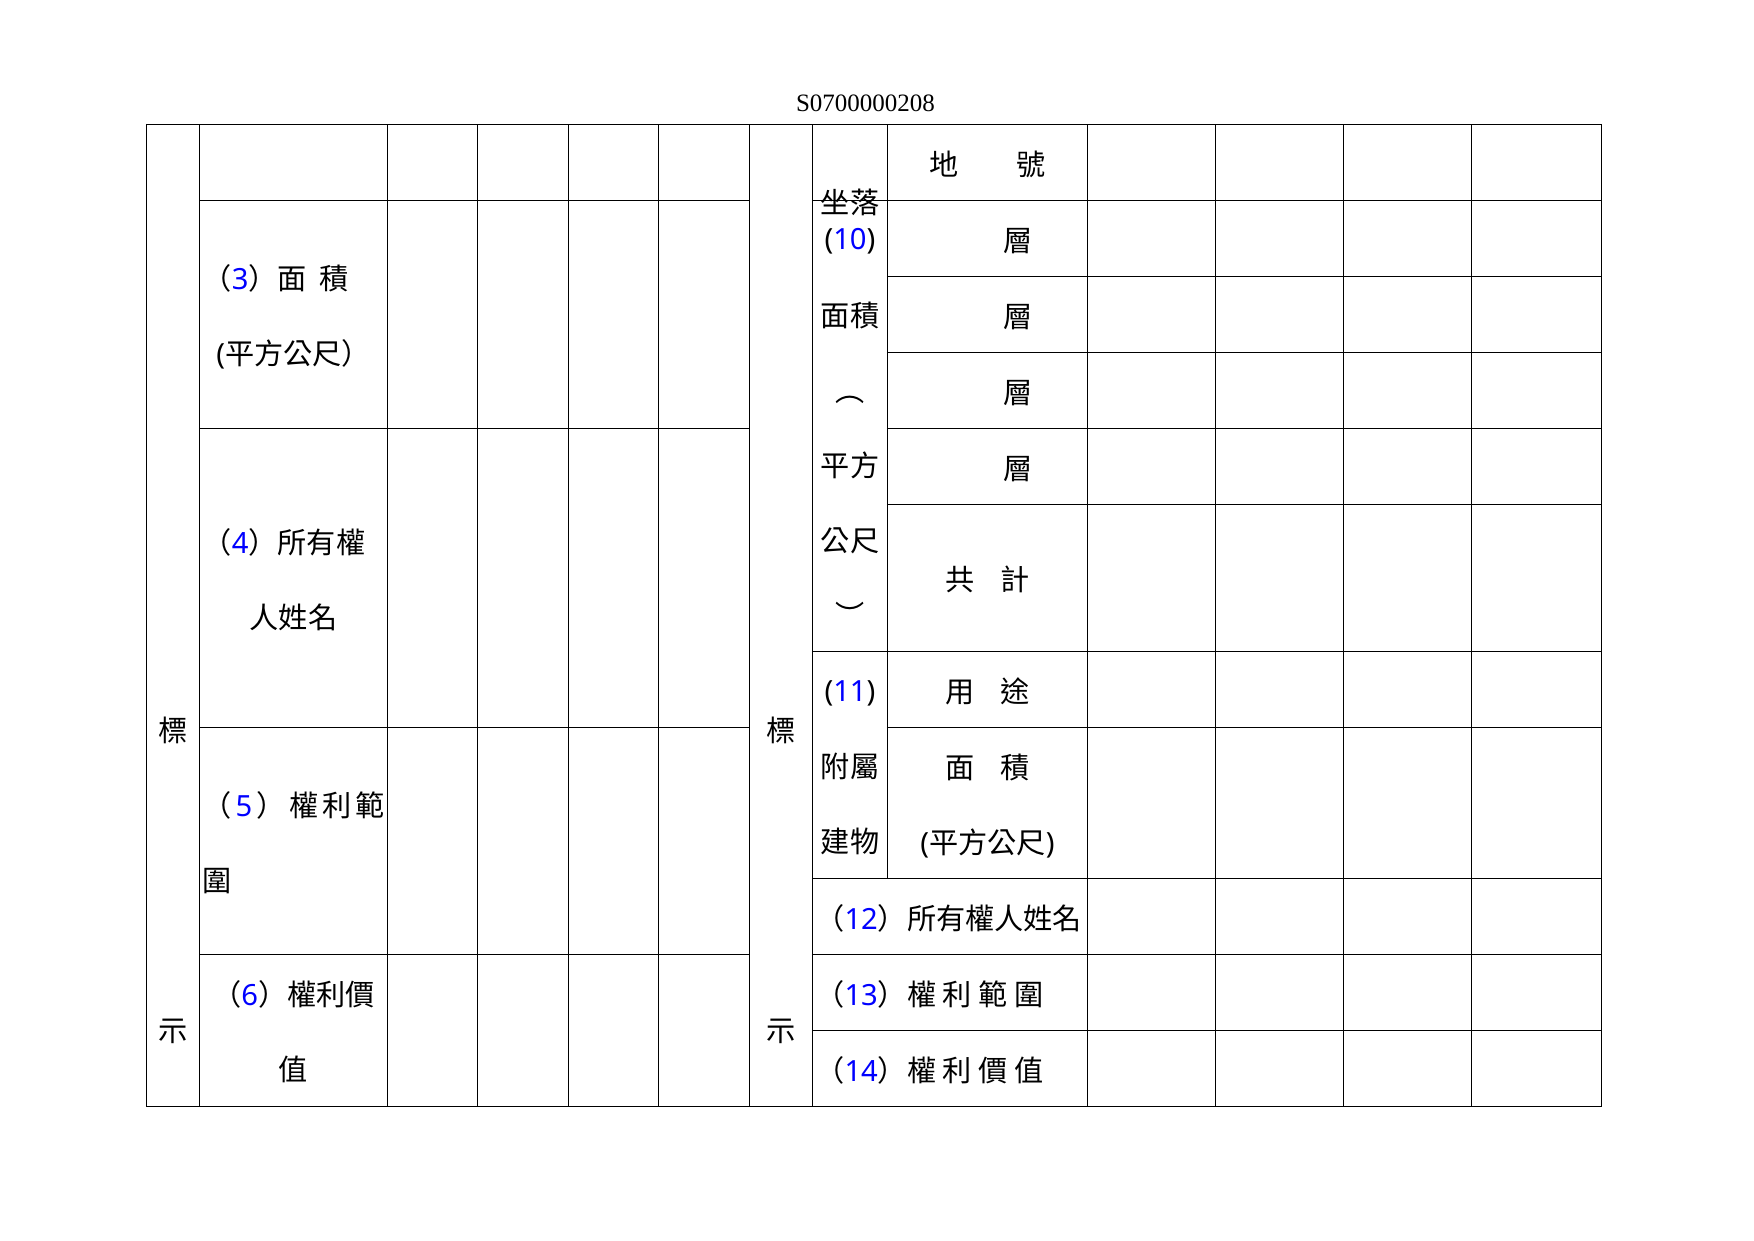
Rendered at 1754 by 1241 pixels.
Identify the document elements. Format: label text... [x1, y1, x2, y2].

table_cell [1344, 652, 1471, 727]
table_cell [1344, 277, 1471, 352]
table_cell [1344, 955, 1471, 1030]
table_cell [1472, 125, 1601, 200]
table_cell [1088, 505, 1215, 651]
table_cell [1216, 1031, 1343, 1106]
table_cell [569, 429, 658, 727]
table_cell [1344, 879, 1471, 954]
table_cell [1344, 728, 1471, 878]
table_cell 地 號 [888, 125, 1087, 200]
table_cell [569, 955, 658, 1106]
table_cell [388, 429, 477, 727]
table_cell [388, 955, 477, 1106]
table_cell [659, 955, 749, 1106]
table_cell [1472, 353, 1601, 428]
table_cell (9) 建物 坐落 [813, 125, 887, 200]
table_cell [569, 728, 658, 954]
table_cell [1344, 505, 1471, 651]
table_cell （14）權 利 價 值 [813, 1031, 1087, 1106]
table_cell [1216, 201, 1343, 276]
table_cell [478, 201, 568, 428]
table_cell [569, 201, 658, 428]
table_cell [1216, 353, 1343, 428]
table_cell [1472, 879, 1601, 954]
table_cell [569, 125, 658, 200]
table_cell [1088, 353, 1215, 428]
table_cell [1088, 955, 1215, 1030]
table_cell [1472, 1031, 1601, 1106]
table_cell [1216, 277, 1343, 352]
table_cell [1216, 505, 1343, 651]
table_cell 用 途 [888, 652, 1087, 727]
table_cell [200, 125, 387, 200]
table_cell (11)附屬 建物 [813, 652, 887, 878]
table_cell [388, 201, 477, 428]
table_cell [659, 429, 749, 727]
table_cell 共 計 [888, 505, 1087, 651]
table_cell [1216, 429, 1343, 504]
table_cell （3）面 積 (平方公尺） [200, 201, 387, 428]
table_cell 面 積 (平方公尺) [888, 728, 1087, 878]
table_cell （4）所有權 人姓名 [200, 429, 387, 727]
table_cell [1472, 652, 1601, 727]
table_cell 標 示 [147, 125, 199, 1106]
table_cell [1088, 201, 1215, 276]
table_cell [659, 125, 749, 200]
table_cell [1088, 429, 1215, 504]
table_cell （6）權利價值 [200, 955, 387, 1106]
table_cell [1344, 201, 1471, 276]
table_cell 層 [888, 353, 1087, 428]
table_cell [1088, 652, 1215, 727]
table_cell [388, 125, 477, 200]
table_cell [1216, 125, 1343, 200]
table_cell [1472, 955, 1601, 1030]
table_cell 標 示 [750, 125, 812, 1106]
table_cell 層 [888, 277, 1087, 352]
table_cell [1344, 125, 1471, 200]
table_cell [478, 125, 568, 200]
table_cell [1472, 728, 1601, 878]
table_cell [1216, 879, 1343, 954]
table_cell [478, 728, 568, 954]
table_cell [1088, 728, 1215, 878]
table_cell [1088, 879, 1215, 954]
table_cell 層 [888, 201, 1087, 276]
table_cell [1472, 429, 1601, 504]
table_cell （12）所有權人姓名 [813, 879, 1087, 954]
table_cell [1088, 1031, 1215, 1106]
table_cell （5）權利範圍 [200, 728, 387, 954]
table_cell [1472, 277, 1601, 352]
table_cell [659, 728, 749, 954]
table_cell [1344, 429, 1471, 504]
table_cell [1216, 955, 1343, 1030]
table_cell [388, 728, 477, 954]
table_cell [1216, 652, 1343, 727]
table_cell [478, 429, 568, 727]
table_cell [1216, 728, 1343, 878]
table_cell [1344, 353, 1471, 428]
table_cell [1472, 201, 1601, 276]
table_cell [1088, 277, 1215, 352]
table_cell [1088, 125, 1215, 200]
table_cell [1344, 1031, 1471, 1106]
table_cell 層 [888, 429, 1087, 504]
table_cell [478, 955, 568, 1106]
table_cell (10) 面積 ︵ 平方 公尺 ︶ [813, 201, 887, 651]
table_cell [1472, 505, 1601, 651]
table_cell （13）權 利 範 圍 [813, 955, 1087, 1030]
table_cell [659, 201, 749, 428]
